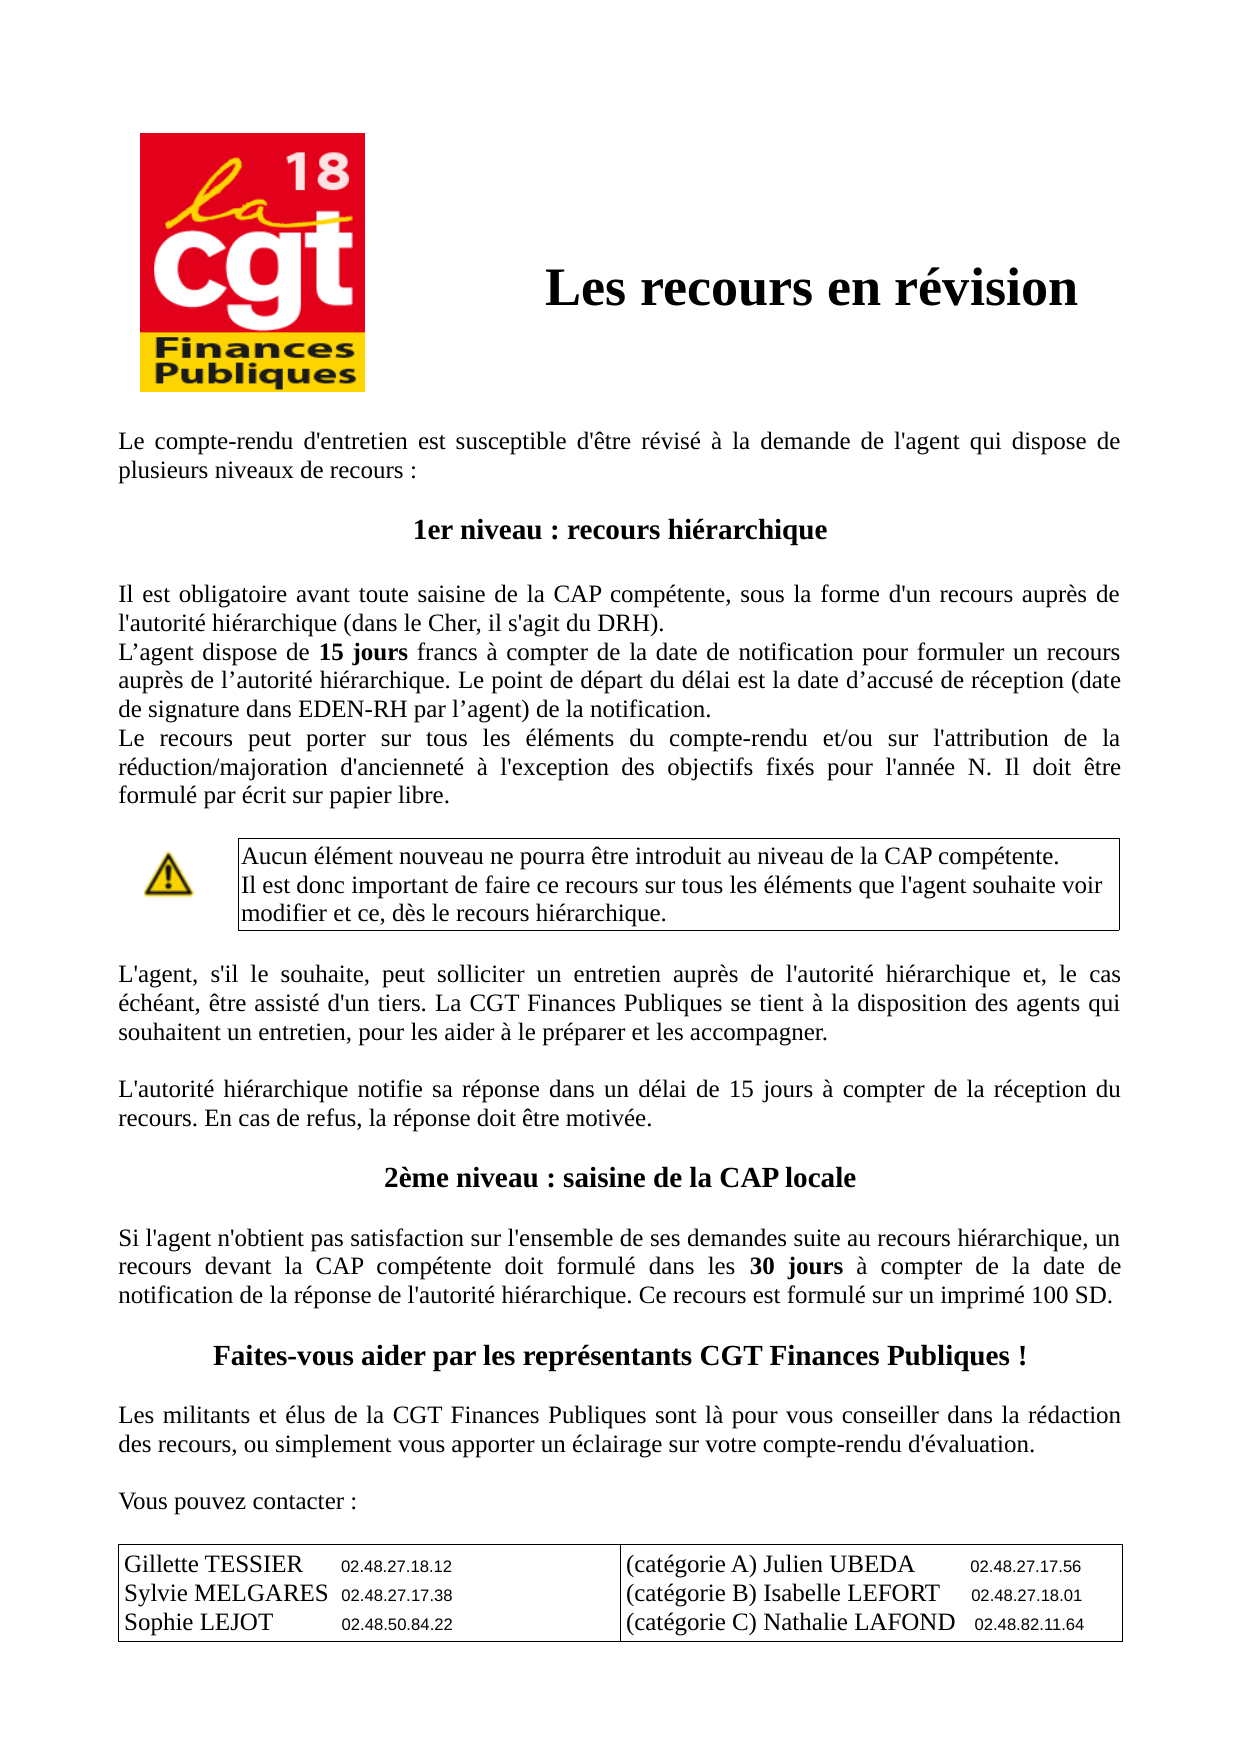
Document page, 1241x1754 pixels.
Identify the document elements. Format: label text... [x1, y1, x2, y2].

picture [143, 849, 194, 900]
text Vous pouvez contacter : [118, 1486, 1122, 1515]
table_header Les recours en révision [478, 124, 1122, 426]
picture [140, 133, 365, 392]
text L’agent dispose de 15 jours francs à compter de la date de notification pour formuler un recours auprès de l’autorité hiérarchique. Le point de départ du délai est la date d’accusé de réception (date de signature dans EDEN-RH par l’agent) de la notification. [118, 637, 1122, 723]
text Aucun élément nouveau ne pourra être introduit au niveau de la CAP compétente. [239, 839, 1119, 867]
text Il est obligatoire avant toute saisine de la CAP compétente, sous la forme d'un recours auprès de l'autorité hiérarchique (dans le Cher, il s'agit du DRH). [118, 579, 1122, 637]
text Le recours peut porter sur tous les éléments du compte-rendu et/ou sur l'attribution de la réduction/majoration d'ancienneté à l'exception des objectifs fixés pour l'année N. Il doit être formulé par écrit sur papier libre. [118, 723, 1122, 809]
table_header (catégorie A) Julien UBEDA 02.48.27.17.56 (catégorie B) Isabelle LEFORT 02.48.27.18.01 (catégorie C) Nathalie LAFOND 02.48.82.11.64 [621, 1545, 1122, 1641]
text L'autorité hiérarchique notifie sa réponse dans un délai de 15 jours à compter de la réception du recours. En cas de refus, la réponse doit être motivée. [118, 1074, 1122, 1132]
table_header Gillette TESSIER 02.48.27.18.12 Sylvie MELGARES 02.48.27.17.38 Sophie LEJOT 02.48.50.84.22 [119, 1545, 620, 1641]
text 2ème niveau : saisine de la CAP locale [118, 1160, 1122, 1194]
text Il est donc important de faire ce recours sur tous les éléments que l'agent souhaite voir modifier et ce, dès le recours hiérarchique. [239, 867, 1119, 930]
text Les militants et élus de la CGT Finances Publiques sont là pour vous conseiller dans la rédaction des recours, ou simplement vous apporter un éclairage sur votre compte-rendu d'évaluation. [118, 1400, 1122, 1457]
table_header [118, 124, 478, 426]
text L'agent, s'il le souhaite, peut solliciter un entretien auprès de l'autorité hiérarchique et, le cas échéant, être assisté d'un tiers. La CGT Finances Publiques se tient à la disposition des agents qui souhaitent un entretien, pour les aider à le préparer et les accompagner. [118, 959, 1122, 1045]
text Le compte-rendu d'entretien est susceptible d'être révisé à la demande de l'agent qui dispose de plusieurs niveaux de recours : [118, 426, 1122, 483]
text 1er niveau : recours hiérarchique [118, 512, 1122, 546]
text Faites-vous aider par les représentants CGT Finances Publiques ! [118, 1338, 1122, 1371]
text Si l'agent n'obtient pas satisfaction sur l'ensemble de ses demandes suite au recours hiérarchique, un recours devant la CAP compétente doit formulé dans les 30 jours à compter de la date de notification de la réponse de l'autorité hiérarchique. Ce recours est formulé sur un imprimé 100 SD. [118, 1223, 1122, 1309]
